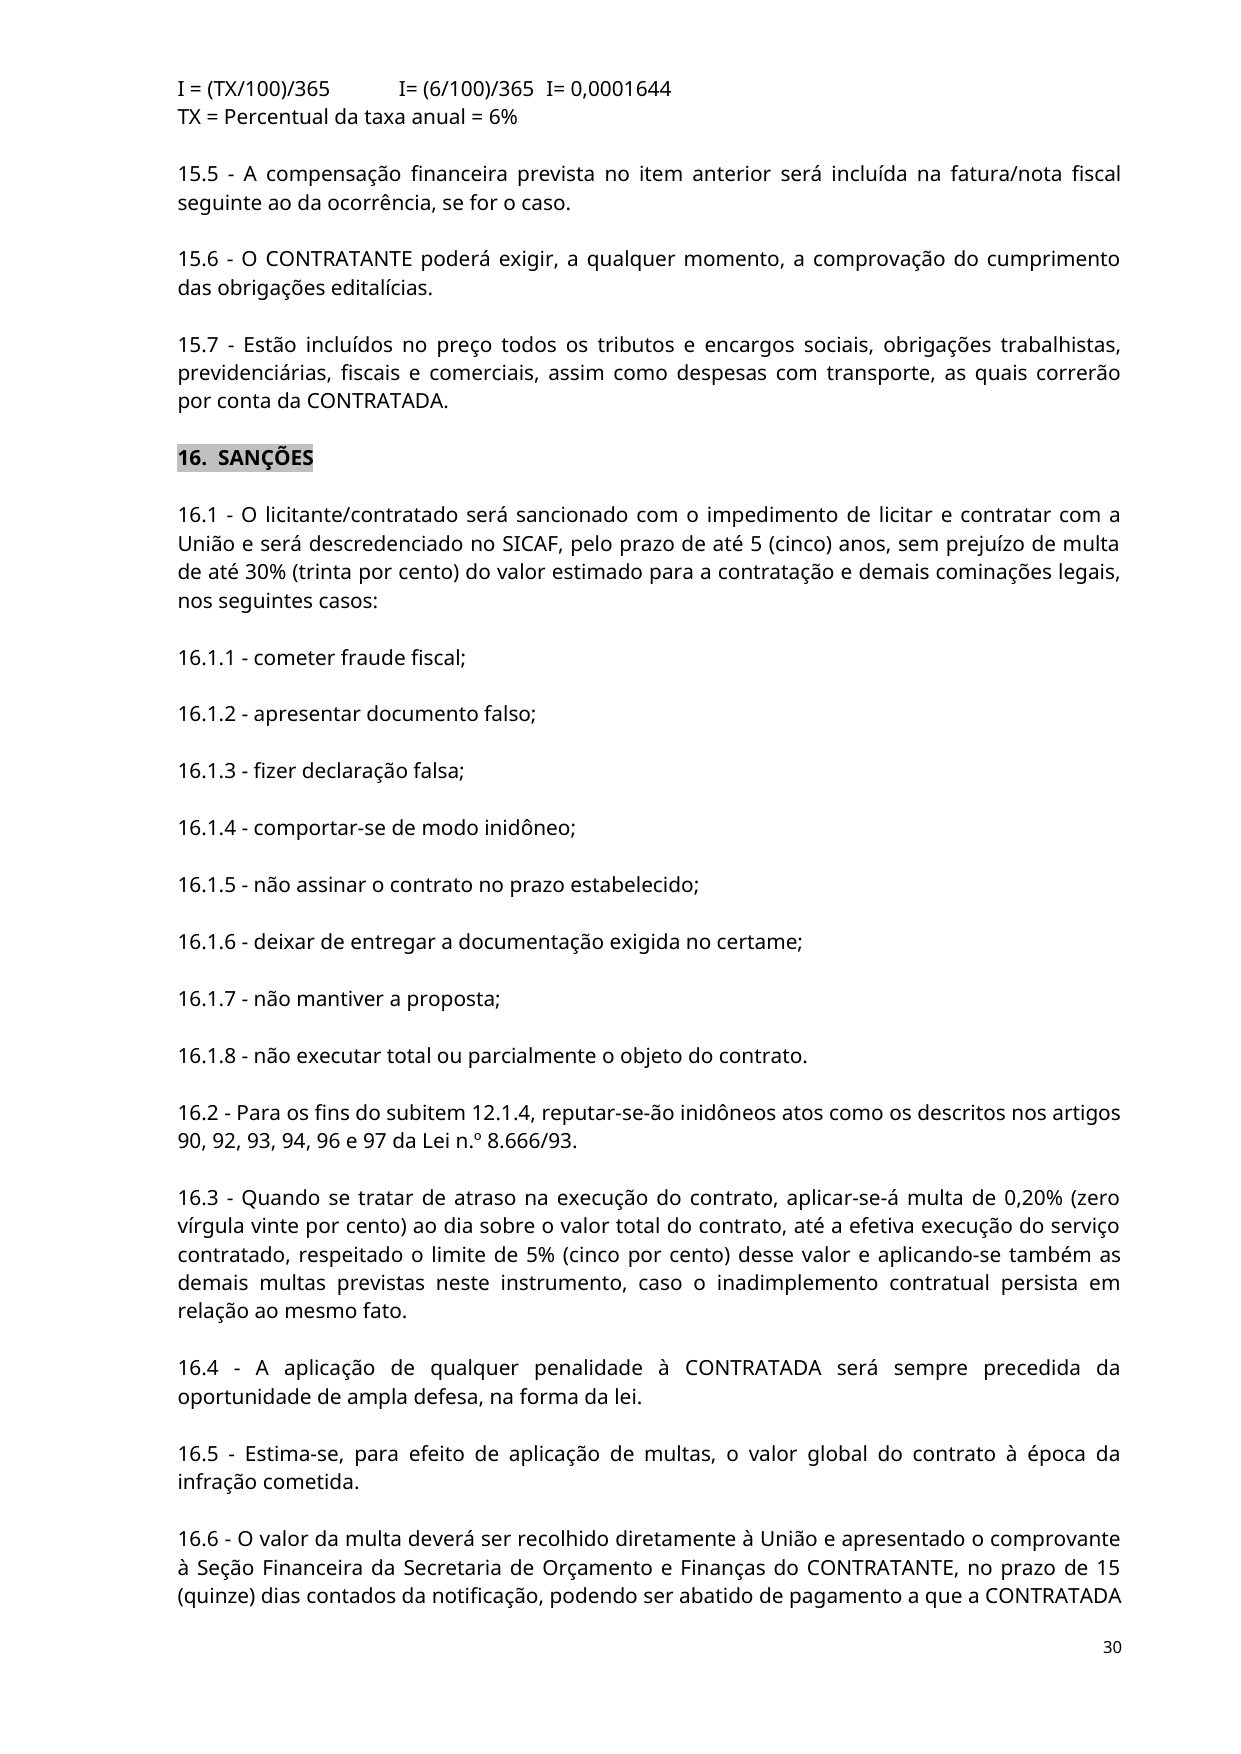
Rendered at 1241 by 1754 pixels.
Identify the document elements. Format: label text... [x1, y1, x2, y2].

text 16.1.6 - deixar de entregar a documentação exigida no certame; [177, 927, 1122, 955]
text 15.6 - O CONTRATANTE poderá exigir, a qualquer momento, a comprovação do cumprimento das obrigações editalícias. [177, 244, 1122, 301]
text 16.1 - O licitante/contratado será sancionado com o impedimento de licitar e contratar com a União e será descredenciado no SICAF, pelo prazo de até 5 (cinco) anos, sem prejuízo de multa de até 30% (trinta por cento) do valor estimado para a contratação e demais cominações legais, nos seguintes casos: [177, 500, 1122, 614]
text 16.1.8 - não executar total ou parcialmente o objeto do contrato. [177, 1041, 1122, 1069]
text 16.5 - Estima-se, para efeito de aplicação de multas, o valor global do contrato à época da infração cometida. [177, 1439, 1122, 1496]
text 16.1.3 - fizer declaração falsa; [177, 756, 1122, 785]
text I = (TX/100)/365 I= (6/100)/365 I= 0,0001644 [177, 74, 1122, 102]
text 16.4 - A aplicação de qualquer penalidade à CONTRATADA será sempre precedida da oportunidade de ampla defesa, na forma da lei. [177, 1353, 1122, 1410]
text 16. SANÇÕES [177, 443, 1122, 472]
text 16.6 - O valor da multa deverá ser recolhido diretamente à União e apresentado o comprovante à Seção Financeira da Secretaria de Orçamento e Finanças do CONTRATANTE, no prazo de 15 (quinze) dias contados da notificação, podendo ser abatido de pagamento a que a CONTRATADA [177, 1524, 1122, 1609]
text 16.1.7 - não mantiver a proposta; [177, 984, 1122, 1012]
text 16.2 - Para os fins do subitem 12.1.4, reputar-se-ão inidôneos atos como os descritos nos artigos 90, 92, 93, 94, 96 e 97 da Lei n.º 8.666/93. [177, 1098, 1122, 1154]
text TX = Percentual da taxa anual = 6% [177, 102, 1122, 131]
text 16.1.2 - apresentar documento falso; [177, 699, 1122, 728]
text 16.1.1 - cometer fraude fiscal; [177, 643, 1122, 671]
text 16.1.5 - não assinar o contrato no prazo estabelecido; [177, 870, 1122, 898]
text 15.5 - A compensação financeira prevista no item anterior será incluída na fatura/nota fiscal seguinte ao da ocorrência, se for o caso. [177, 159, 1122, 216]
text 16.1.4 - comportar-se de modo inidôneo; [177, 813, 1122, 842]
text 15.7 - Estão incluídos no preço todos os tributos e encargos sociais, obrigações trabalhistas, previdenciárias, fiscais e comerciais, assim como despesas com transporte, as quais correrão por conta da CONTRATADA. [177, 330, 1122, 415]
text 16.3 - Quando se tratar de atraso na execução do contrato, aplicar-se-á multa de 0,20% (zero vírgula vinte por cento) ao dia sobre o valor total do contrato, até a efetiva execução do serviço contratado, respeitado o limite de 5% (cinco por cento) desse valor e aplicando-se também as demais multas previstas neste instrumento, caso o inadimplemento contratual persista em relação ao mesmo fato. [177, 1183, 1122, 1325]
